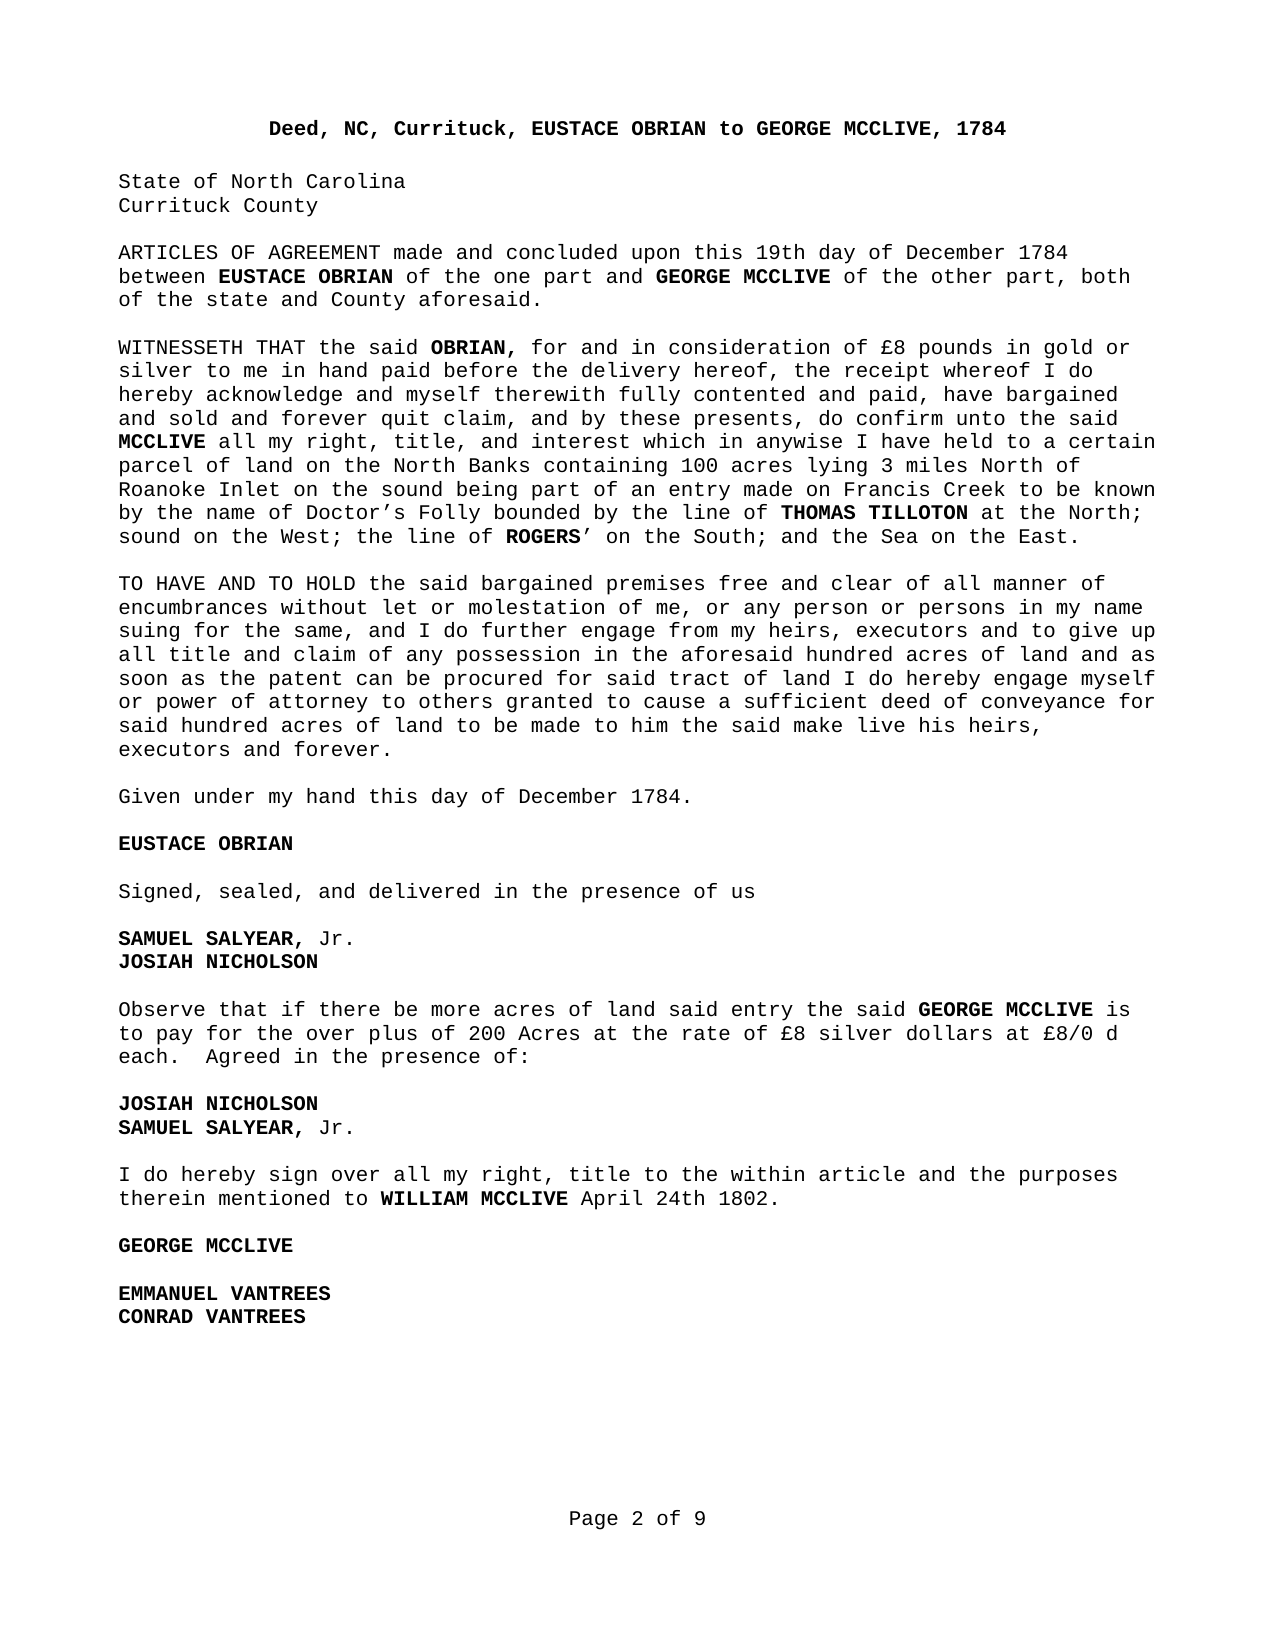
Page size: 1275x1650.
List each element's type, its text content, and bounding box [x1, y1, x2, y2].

text I do hereby sign over all my right, title to the within article and the purposes therein mentioned to WILLIAM MCCLIVE April 24th 1802. [118, 1164, 1157, 1212]
text Witnesseth that the said Obrian, for and in consideration of £8 pounds in gold or silver to me in hand paid before the delivery hereof, the receipt whereof I do hereby acknowledge and myself therewith fully contented and paid, have bargained and sold and forever quit claim, and by these presents, do confirm unto the said MCCLIVE all my right, title, and interest which in anywise I have held to a certain parcel of land on the North Banks containing 100 acres lying 3 miles North of Roanoke Inlet on the sound being part of an entry made on Francis Creek to be known by the name of Doctor’s Folly bounded by the line of Thomas tillOton at the North; sound on the West; the line of Rogers’ on the South; and the Sea on the East. [118, 337, 1157, 549]
text To have and to hold the said bargained premises free and clear of all manner of encumbrances without let or molestation of me, or any person or persons in my name suing for the same, and I do further engage from my heirs, executors and to give up all title and claim of any possession in the aforesaid hundred acres of land and as soon as the patent can be procured for said tract of land I do hereby engage myself or power of attorney to others granted to cause a sufficient deed of conveyance for said hundred acres of land to be made to him the said make live his heirs, executors and forever. [118, 573, 1157, 762]
text State of North Carolina [118, 171, 1157, 195]
text Given under my hand this day of December 1784. [118, 786, 1157, 810]
text George MCCLIVE [118, 1235, 1157, 1259]
text Signed, sealed, and delivered in the presence of us [118, 881, 1157, 904]
text Josiah nicHolson [118, 952, 1157, 975]
text Conrad VANTREES [118, 1306, 1157, 1330]
text Observe that if there be more acres of land said entry the said George MCCLIVE is to pay for the over plus of 200 Acres at the rate of £8 silver dollars at £8/0 d each. Agreed in the presence of: [118, 999, 1157, 1070]
text Emmanuel VANTREES [118, 1283, 1157, 1306]
text Eustace OBrian [118, 833, 1157, 857]
text Samuel Salyear, Jr. [118, 1117, 1157, 1141]
text Josiah nicHolson [118, 1093, 1157, 1117]
text Currituck County [118, 195, 1157, 218]
text Samuel Salyear, Jr. [118, 928, 1157, 952]
text Articles of agreement made and concluded upon this 19th day of December 1784 between Eustace OBrian of the one part and George MCCLIVE of the other part, both of the state and County aforesaid. [118, 242, 1157, 313]
